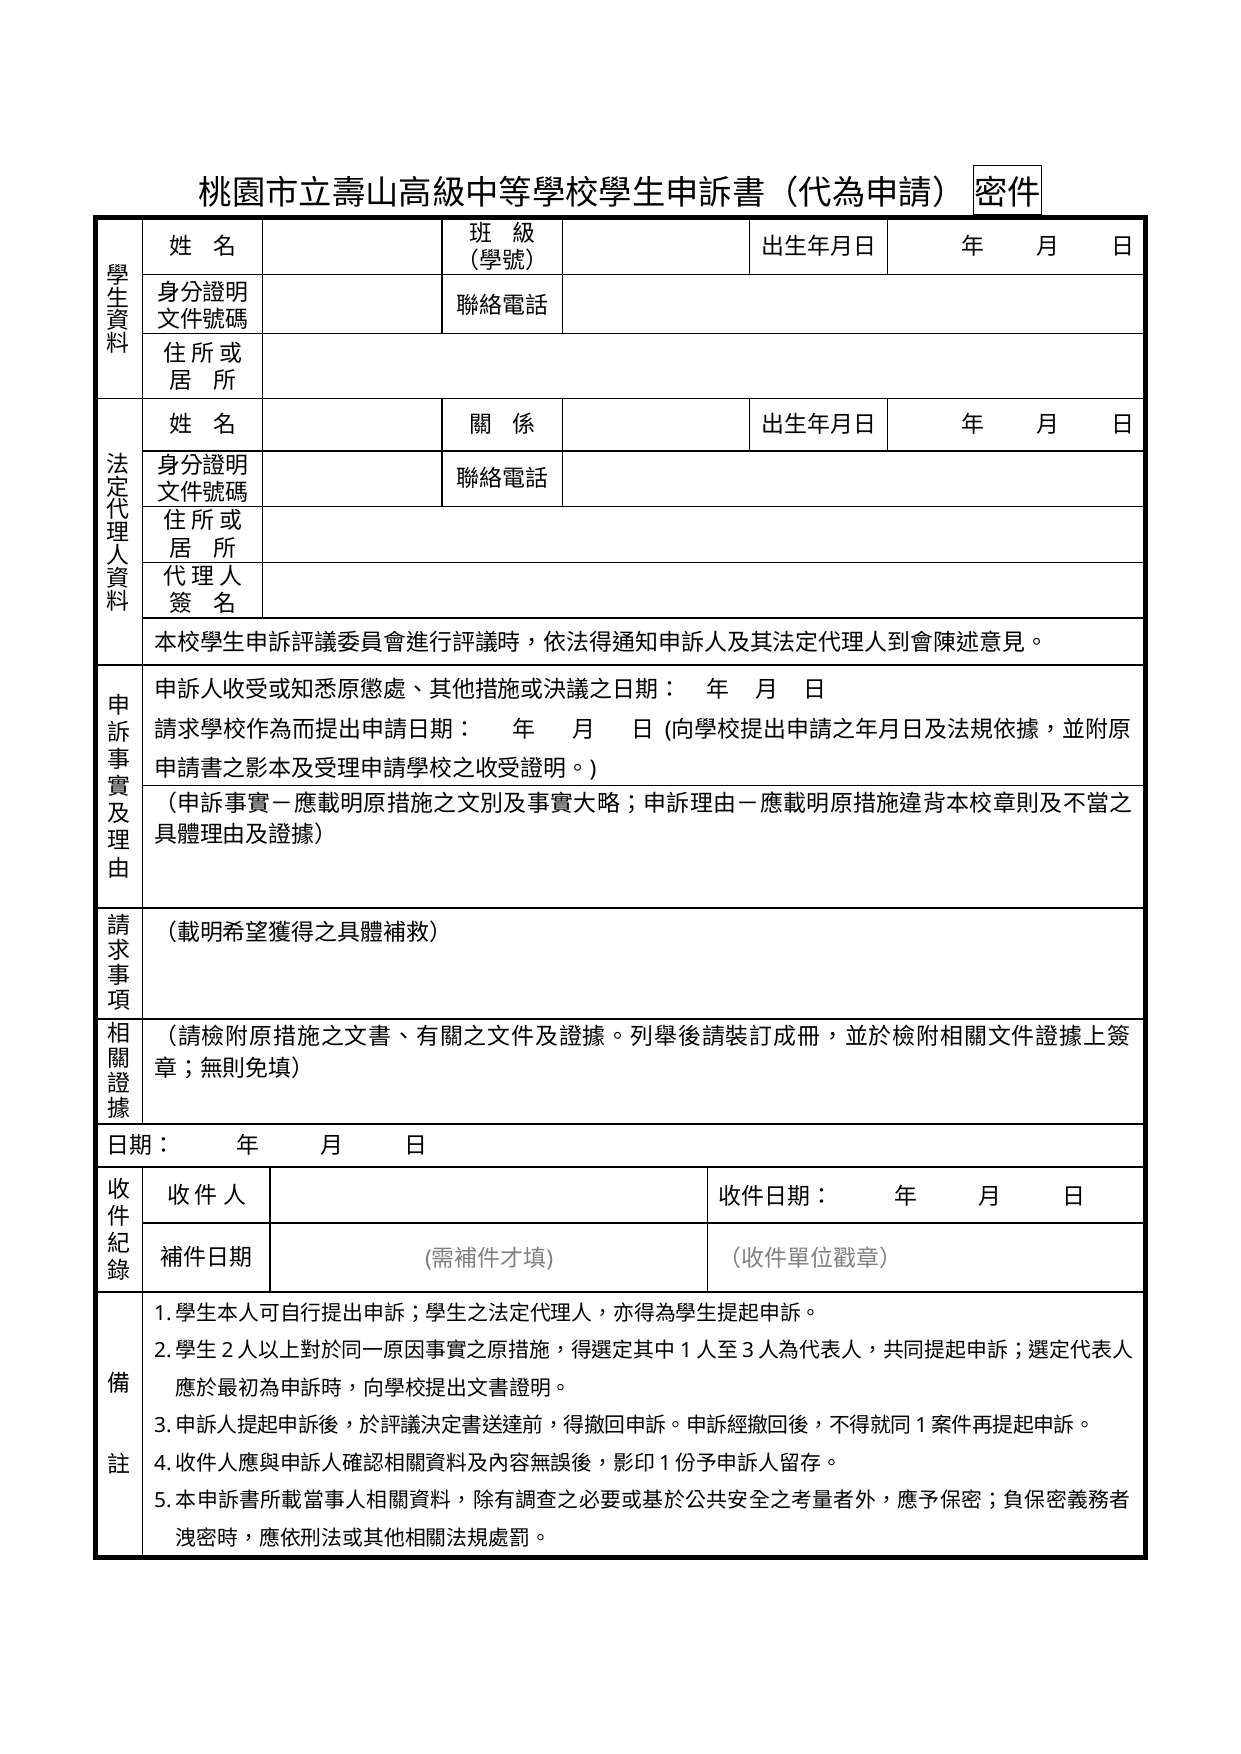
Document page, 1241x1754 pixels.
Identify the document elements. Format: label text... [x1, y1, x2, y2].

table_cell 法定代理人資料 [98, 399, 142, 664]
table_cell 代 理 人 簽 名 [143, 563, 262, 617]
table_cell 備 註 [98, 1293, 142, 1555]
table_cell （申訴事實－應載明原措施之文別及事實大略；申訴理由－應載明原措施違背本校章則及不當之具體理由及證據） [143, 786, 1143, 907]
table_cell 日期： 年 月 日 [98, 1125, 1143, 1166]
table_cell [263, 334, 1143, 397]
table_cell 本校學生申訴評議委員會進行評議時，依法得通知申訴人及其法定代理人到會陳述意見。 [143, 619, 1143, 664]
table_cell [263, 399, 441, 450]
table_cell 1. 學生本人可自行提出申訴；學生之法定代理人，亦得為學生提起申訴。 2. 學生2人以上對於同一原因事實之原措施，得選定其中1人至3人為代表人，共同提起申訴；選定代表人應於最初為申訴時，向學校提出文書證明。 3. 申訴人提起申訴後，於評議決定書送達前，得撤回申訴。申訴經撤回後，不得就同1案件再提起申訴。 4. 收件人應與申訴人確認相關資料及內容無誤後，影印1份予申訴人留存。 5. 本申訴書所載當事人相關資料，除有調查之必要或基於公共安全之考量者外，應予保密；負保密義務者洩密時，應依刑法或其他相關法規處罰。 [143, 1293, 1143, 1555]
table_cell 年 月 日 [888, 399, 1143, 450]
table_cell 請求事項 [98, 909, 142, 1018]
table_header [563, 220, 749, 274]
table_cell 身分證明 文件號碼 [143, 275, 262, 332]
table_cell 住 所 或 居 所 [143, 334, 262, 397]
table_cell [263, 563, 1143, 617]
table_cell （收件單位戳章） [708, 1224, 1143, 1291]
table_cell [263, 507, 1143, 561]
table_cell 聯絡電話 [443, 452, 562, 506]
table_cell 收 件 人 [143, 1168, 269, 1222]
table_cell 補件日期 [143, 1224, 269, 1291]
table_cell 住 所 或 居 所 [143, 507, 262, 561]
table_cell （載明希望獲得之具體補救） [143, 909, 1143, 1018]
table_cell [271, 1168, 707, 1222]
table_cell 出生年月日 [750, 399, 887, 450]
table_cell 關 係 [443, 399, 562, 450]
table_cell 聯絡電話 [443, 275, 562, 332]
table_cell [563, 452, 1143, 506]
table_cell （請檢附原措施之文書、有關之文件及證據。列舉後請裝訂成冊，並於檢附相關文件證據上簽章；無則免填） [143, 1020, 1143, 1123]
table_cell 收件日期： 年 月 日 [708, 1168, 1143, 1222]
table_cell 收件紀錄 [98, 1168, 142, 1291]
text [1042, 164, 1053, 215]
table_header 年 月 日 [888, 220, 1143, 274]
table_cell 相關證據 [98, 1020, 142, 1123]
text 桃園市立壽山高級中等學校學生申訴書（代為申請） 密件 [187, 164, 1041, 215]
table_cell 身分證明 文件號碼 [143, 452, 262, 506]
table_cell [563, 399, 749, 450]
table_cell 申訴人收受或知悉原懲處、其他措施或決議之日期： 年 月 日 請求學校作為而提出申請日期： 年 月 日 (向學校提出申請之年月日及法規依據，並附原申請書之影本及受理申請學校之收受證明。) [143, 666, 1143, 785]
table_cell [263, 452, 441, 506]
table_header 學生資料 [98, 220, 142, 397]
table_header 班 級 （學號） [443, 220, 562, 274]
table_cell 申訴事實及理由 [98, 666, 142, 907]
table_cell [263, 275, 441, 332]
table_header [263, 220, 441, 274]
table_cell (需補件才填) [271, 1224, 707, 1291]
table_cell [563, 275, 1143, 332]
table_header 姓 名 [143, 220, 262, 274]
table_cell 姓 名 [143, 399, 262, 450]
table_header 出生年月日 [750, 220, 887, 274]
